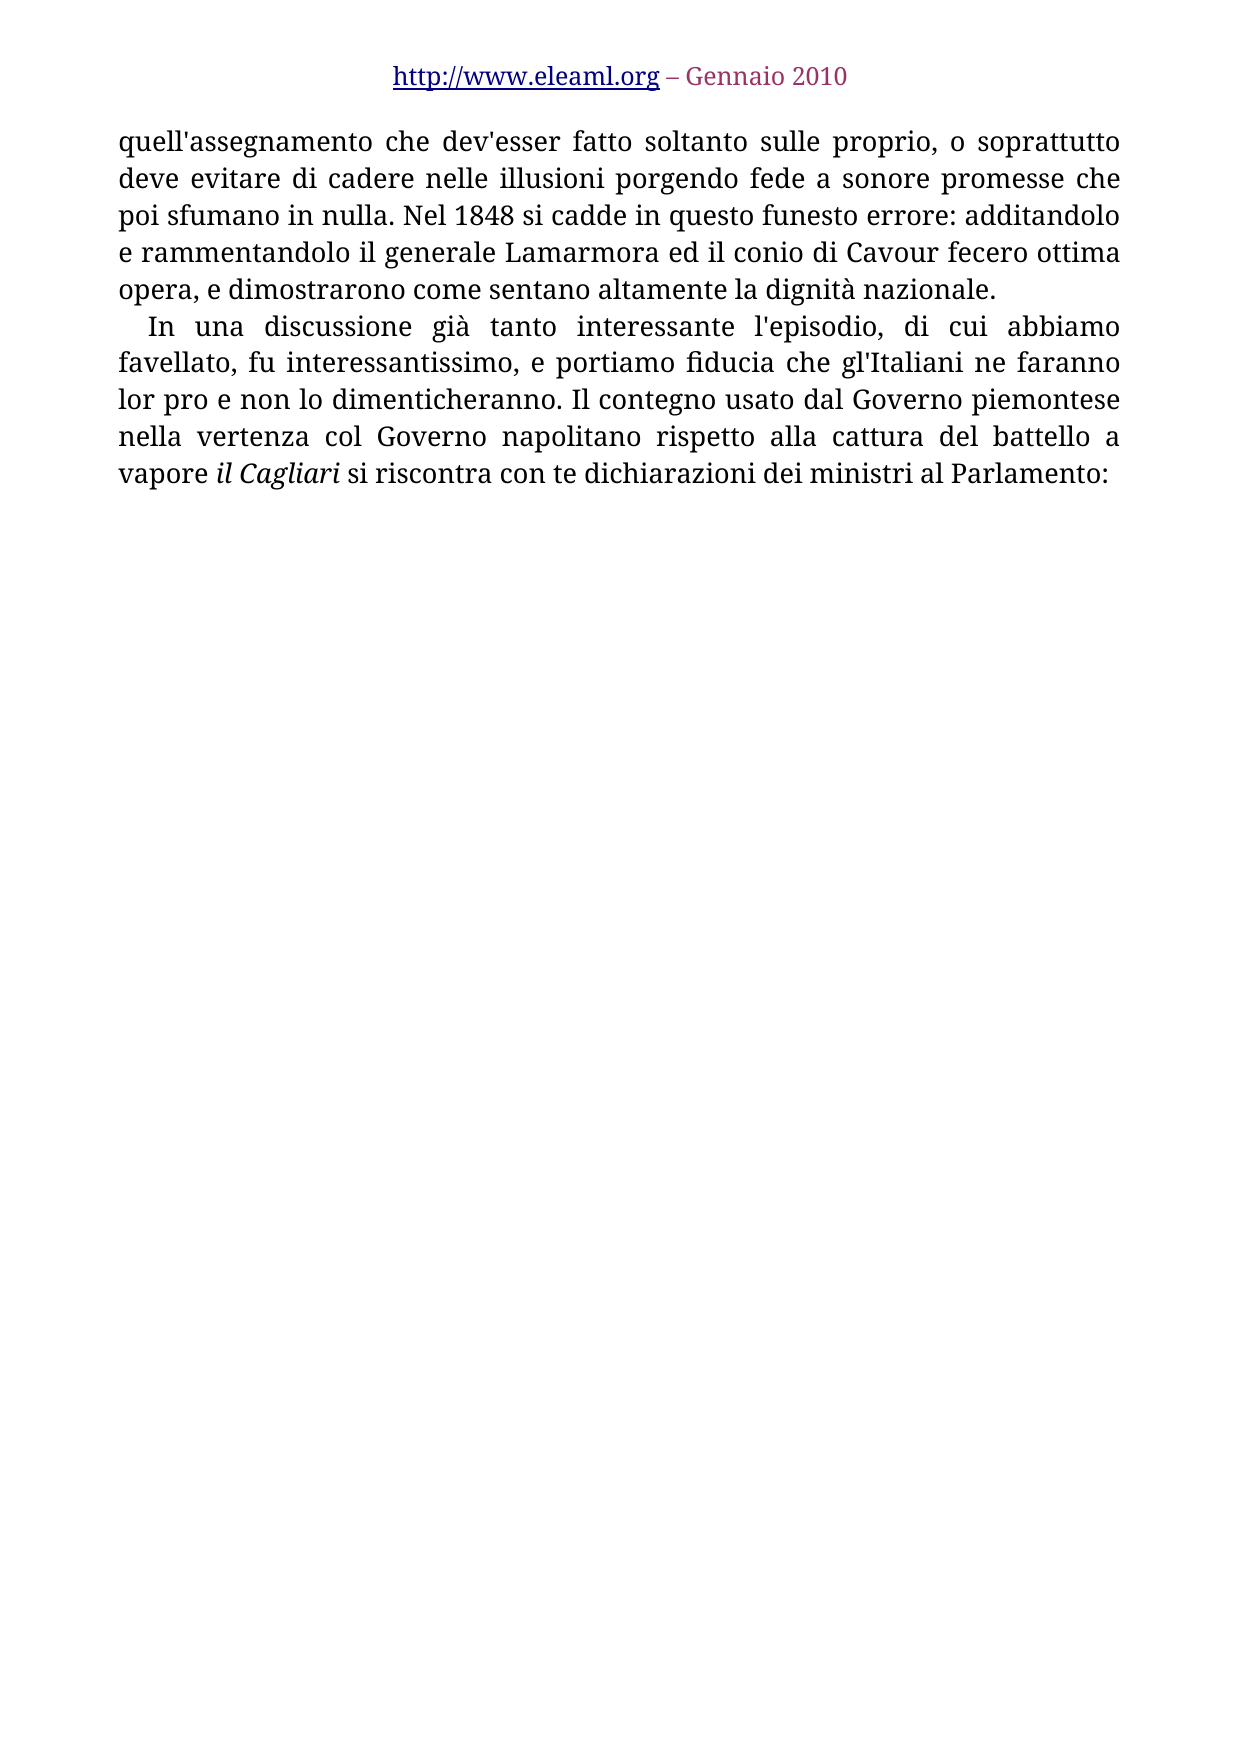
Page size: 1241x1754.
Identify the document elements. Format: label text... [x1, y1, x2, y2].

text In una discussione già tanto interessante l'episodio, di cui abbiamo favellato, fu interessantissimo, e portiamo fiducia che gl'Italiani ne faranno lor pro e non lo dimenticheranno. Il contegno usato dal Governo piemontese nella vertenza col Governo napolitano rispetto alla cattura del battello a vapore il Cagliari si riscontra con te dichiarazioni dei ministri al Parlamento: [118, 307, 1122, 491]
text quell'assegnamento che dev'esser fatto soltanto sulle proprio, o soprattutto deve evitare di cadere nelle illusioni porgendo fede a sonore promesse che poi sfumano in nulla. Nel 1848 si cadde in questo funesto errore: additandolo e rammentandolo il generale Lamarmora ed il conio di Cavour fecero ottima opera, e dimostrarono come sentano altamente la dignità nazionale. [118, 123, 1122, 307]
